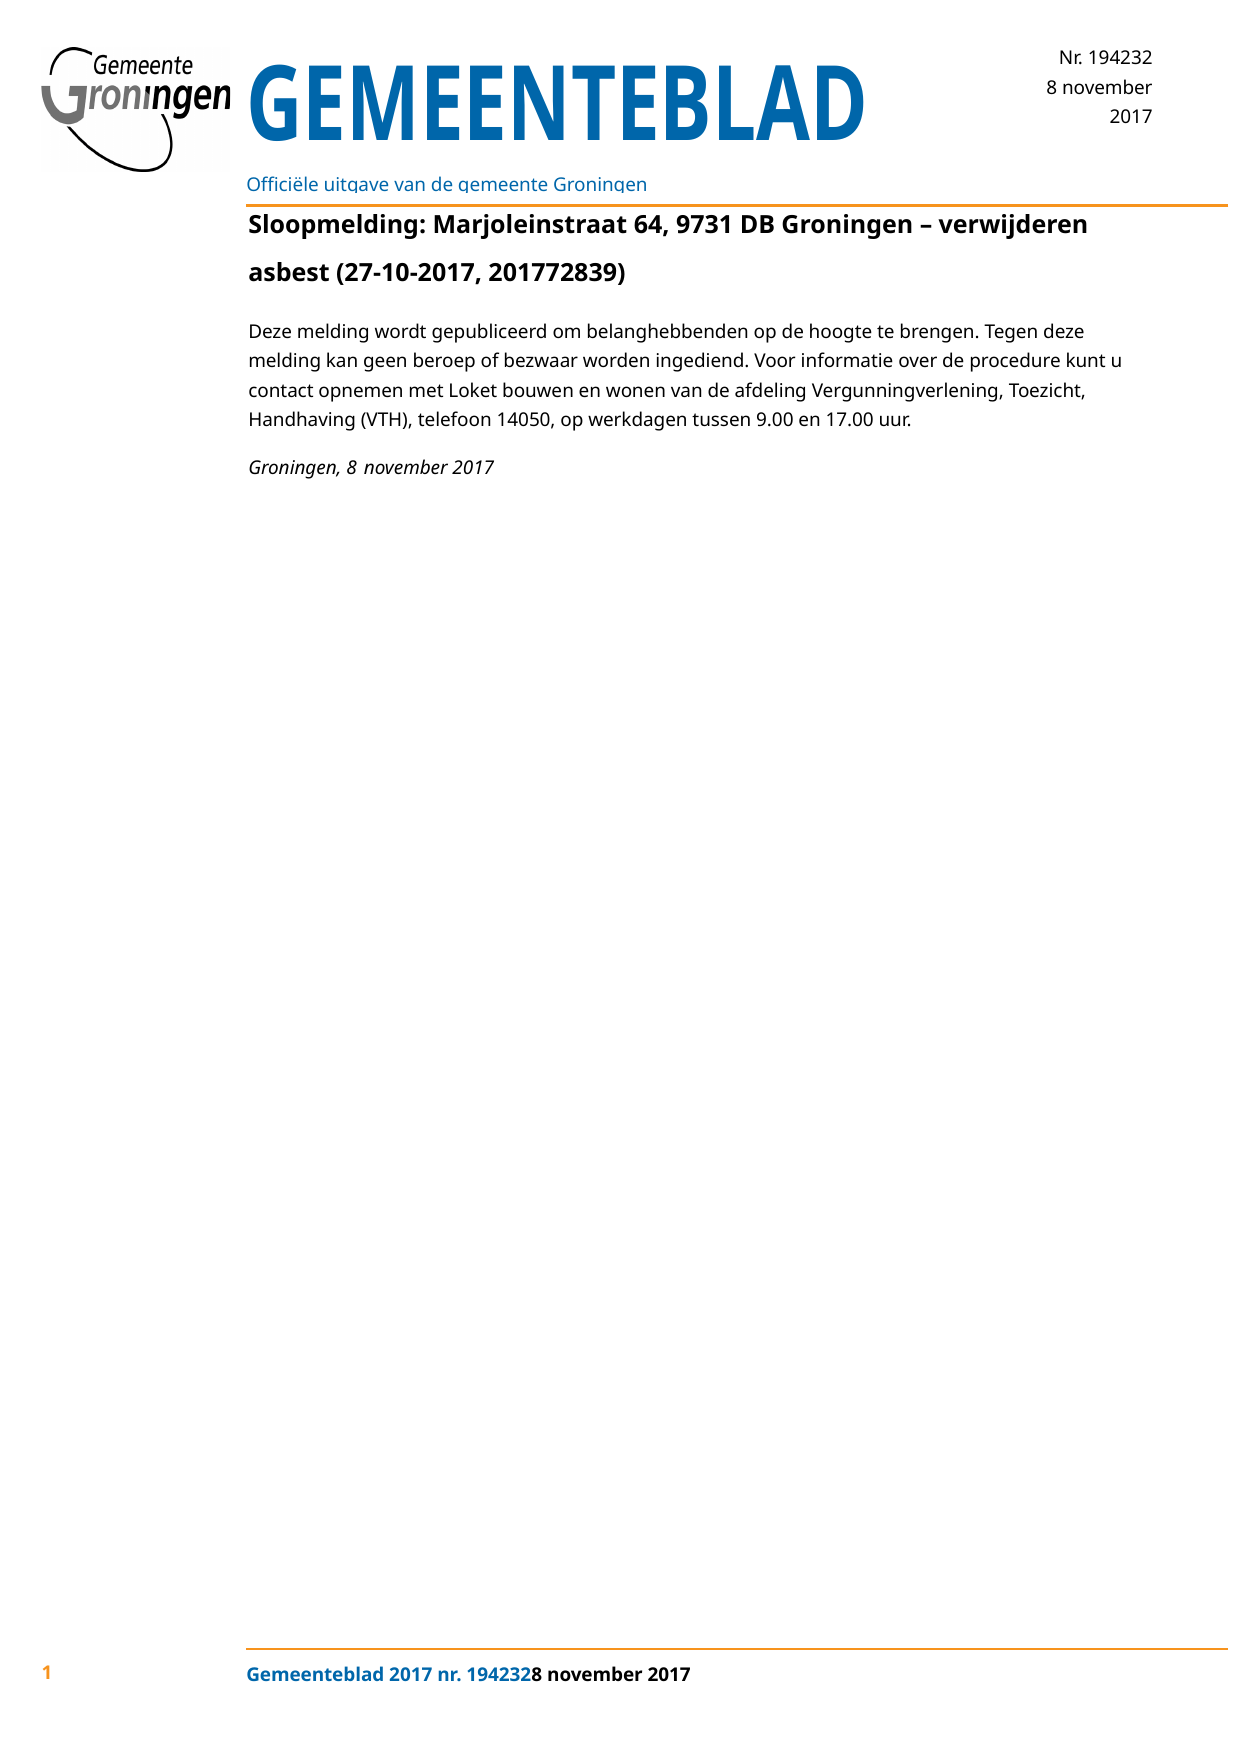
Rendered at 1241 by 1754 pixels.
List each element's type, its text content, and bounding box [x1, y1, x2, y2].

text Sloopmelding: Marjoleinstraat 64, 9731 DB Groningen – verwijderen asbest (27-10-2017, 201772839) [248, 207, 1152, 288]
text Groningen, 8 november 2017 [248, 454, 1152, 480]
picture [41, 47, 231, 172]
text Deze melding wordt gepubliceerd om belanghebbenden op de hoogte te brengen. Tegen deze melding kan geen beroep of bezwaar worden ingediend. Voor informatie over de procedure kunt u contact opnemen met Loket bouwen en wonen van de afdeling Vergunningverlening, Toezicht, Handhaving (VTH), telefoon 14050, op werkdagen tussen 9.00 en 17.00 uur. [248, 318, 1152, 432]
